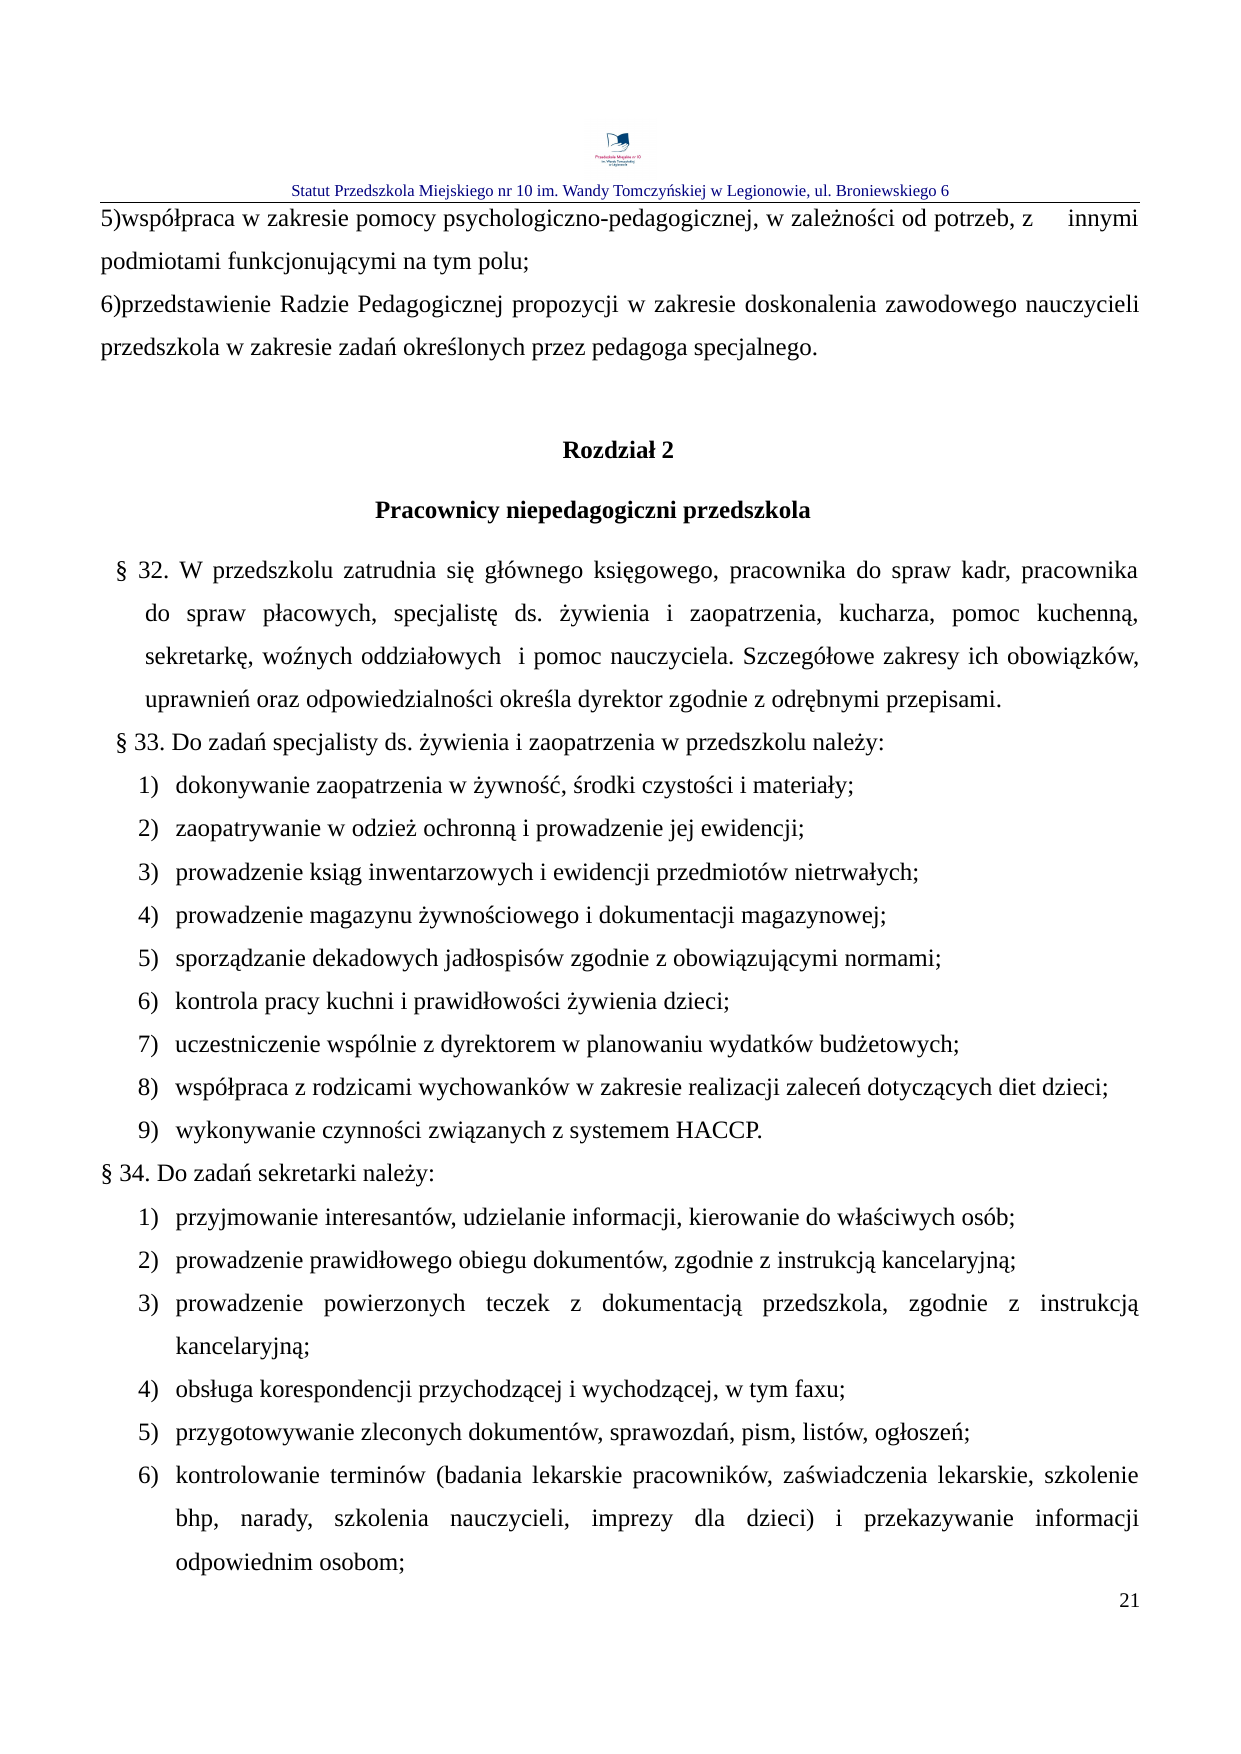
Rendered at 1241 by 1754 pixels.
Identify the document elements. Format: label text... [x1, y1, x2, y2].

text § 34. Do zadań sekretarki należy: [100, 1158, 1140, 1187]
list kontrolowanie terminów (badania lekarskie pracowników, zaświadczenia lekarskie, szkolenie bhp, narady, szkolenia nauczycieli, imprezy dla dzieci) i przekazywanie informacji odpowiednim osobom; [138, 1460, 1140, 1575]
list przyjmowanie interesantów, udzielanie informacji, kierowanie do właściwych osób; [138, 1202, 1140, 1230]
picture [583, 118, 657, 181]
list współpraca z rodzicami wychowanków w zakresie realizacji zaleceń dotyczących diet dzieci; [138, 1072, 1140, 1101]
list sporządzanie dekadowych jadłospisów zgodnie z obowiązującymi normami; [138, 943, 1140, 972]
list przygotowywanie zleconych dokumentów, sprawozdań, pism, listów, ogłoszeń; [138, 1417, 1140, 1446]
list Pracownicy niepedagogiczni przedszkola [218, 495, 1140, 524]
list dokonywanie zaopatrzenia w żywność, środki czystości i materiały; [138, 770, 1140, 799]
list prowadzenie magazynu żywnościowego i dokumentacji magazynowej; [138, 900, 1140, 928]
list Rozdział 2 [218, 435, 1140, 464]
text 6)przedstawienie Radzie Pedagogicznej propozycji w zakresie doskonalenia zawodowego nauczycieli przedszkola w zakresie zadań określonych przez pedagoga specjalnego. [100, 289, 1140, 361]
list obsługa korespondencji przychodzącej i wychodzącej, w tym faxu; [138, 1374, 1140, 1403]
list prowadzenie ksiąg inwentarzowych i ewidencji przedmiotów nietrwałych; [138, 857, 1140, 885]
list wykonywanie czynności związanych z systemem HACCP. [138, 1115, 1140, 1144]
text 5)współpraca w zakresie pomocy psychologiczno-pedagogicznej, w zależności od potrzeb, z innymi podmiotami funkcjonującymi na tym polu; [100, 203, 1140, 275]
list prowadzenie powierzonych teczek z dokumentacją przedszkola, zgodnie z instrukcją kancelaryjną; [138, 1288, 1140, 1360]
list prowadzenie prawidłowego obiegu dokumentów, zgodnie z instrukcją kancelaryjną; [138, 1245, 1140, 1273]
list kontrola pracy kuchni i prawidłowości żywienia dzieci; [138, 986, 1140, 1015]
list uczestniczenie wspólnie z dyrektorem w planowaniu wydatków budżetowych; [138, 1029, 1140, 1058]
list zaopatrywanie w odzież ochronną i prowadzenie jej ewidencji; [138, 813, 1140, 842]
text § 32. W przedszkolu zatrudnia się głównego księgowego, pracownika do spraw kadr, pracownika do spraw płacowych, specjalistę ds. żywienia i zaopatrzenia, kucharza, pomoc kuchenną, sekretarkę, woźnych oddziałowych i pomoc nauczyciela. Szczegółowe zakresy ich obowiązków, uprawnień oraz odpowiedzialności określa dyrektor zgodnie z odrębnymi przepisami. [115, 555, 1140, 713]
text § 33. Do zadań specjalisty ds. żywienia i zaopatrzenia w przedszkolu należy: [115, 727, 1140, 756]
